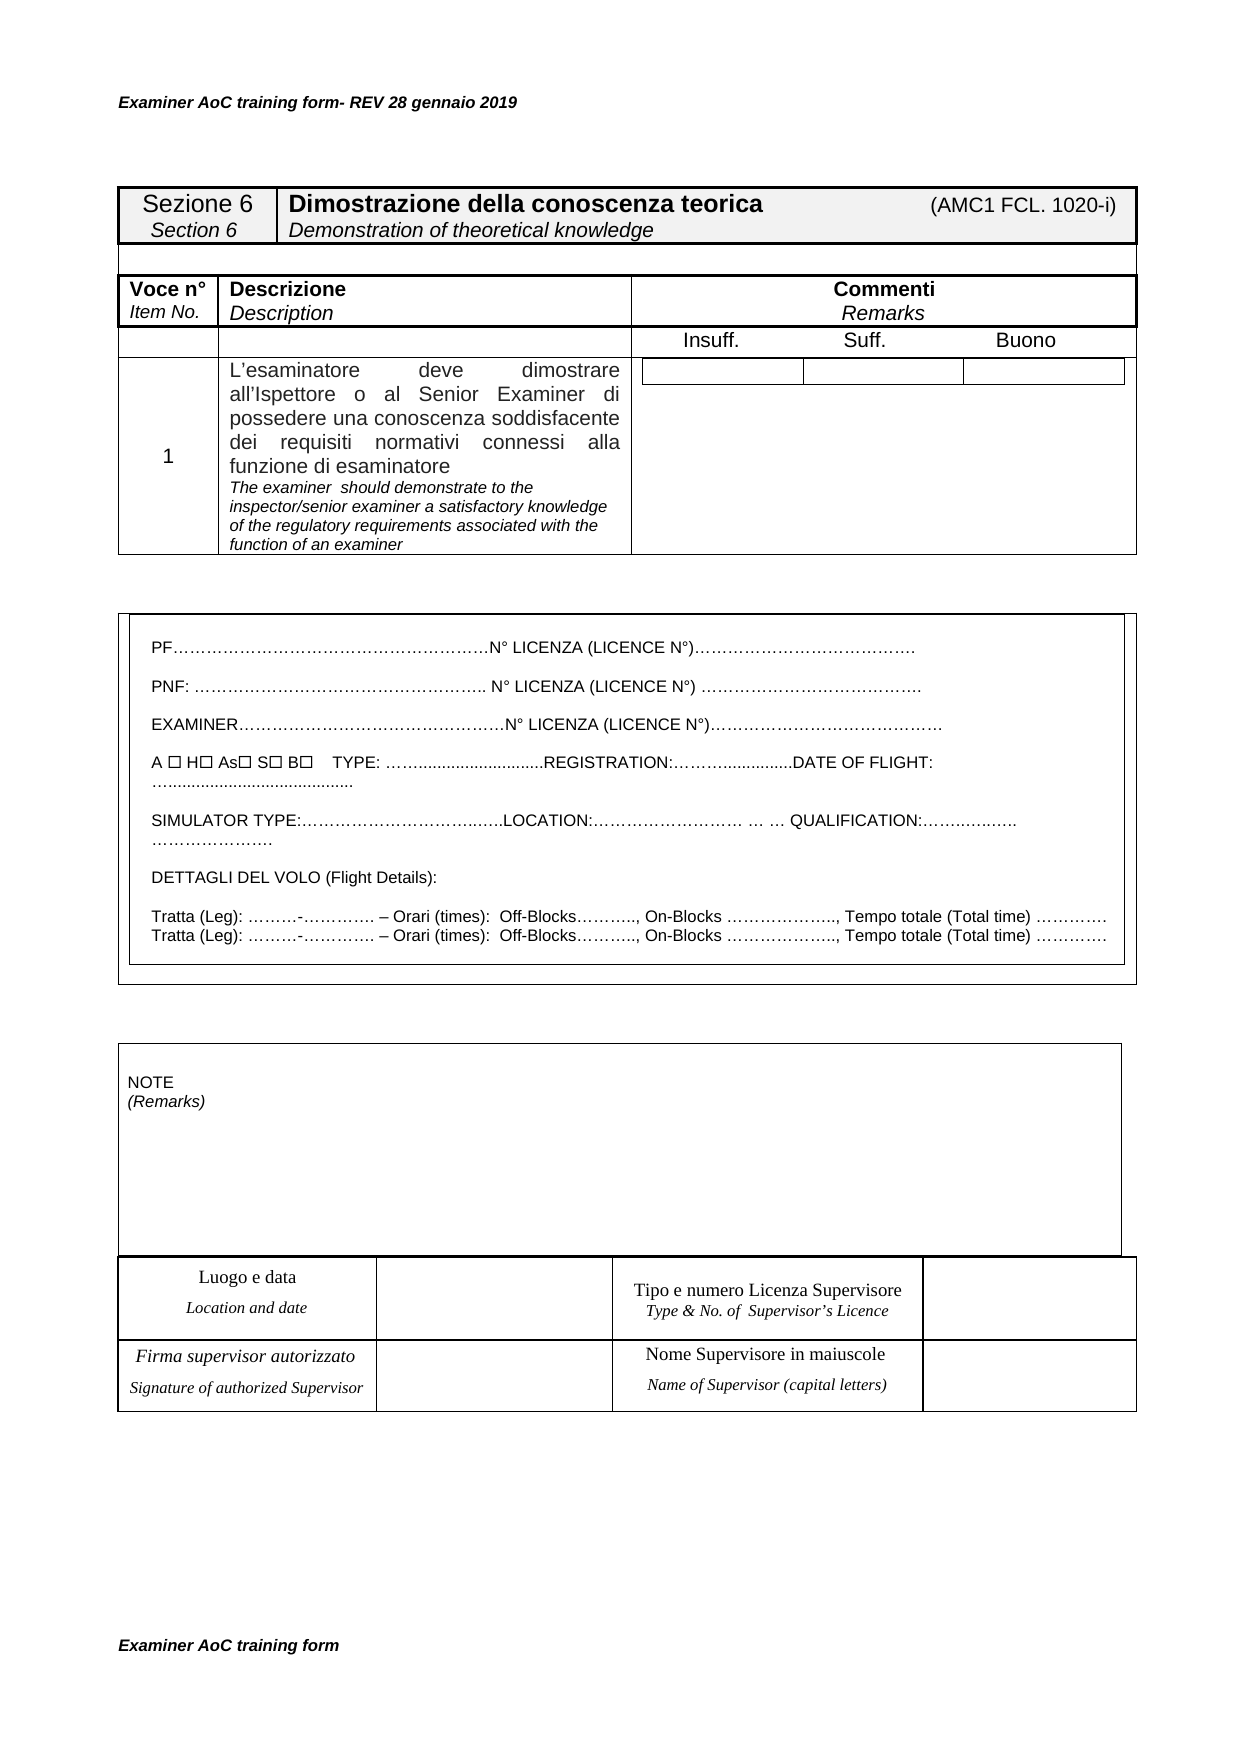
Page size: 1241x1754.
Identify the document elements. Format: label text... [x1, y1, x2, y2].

table_cell [632, 358, 1136, 554]
table_cell [277, 245, 1136, 274]
table_cell Insuff. Suff. Buono [632, 328, 1136, 357]
table_cell Voce n° Item No. [120, 277, 217, 325]
table_cell [119, 245, 277, 274]
table_cell Firma supervisor autorizzato Signature of authorized Supervisor [119, 1341, 376, 1411]
table_header Sezione 6 Section 6 [120, 189, 276, 242]
table_header Dimostrazione della conoscenza teorica (AMC1 FCL. 1020-i) Demonstration of theoretical knowledge [278, 189, 1135, 242]
table_header PF…………………………………………………N° LICENZA (LICENCE N°)…………………………………. PNF: …………………………………………….. N° LICENZA (LICENCE N°) …………………………………. EXAMINER…………………………………………N° LICENZA (LICENCE N°)…………………………………… A  H As S B TYPE: ……...........................REGISTRATION:………...............DATE OF FLIGHT:…........................................ SIMULATOR TYPE:…………………………..…..LOCATION:……………………… … … QUALIFICATION:……..…..…..…………………. DETTAGLI DEL VOLO (Flight Details): Tratta (Leg): ………-…………. – Orari (times): Off-Blocks……….., On-Blocks ……………….., Tempo totale (Total time) …………. Tratta (Leg): ………-…………. – Orari (times): Off-Blocks……….., On-Blocks ……………….., Tempo totale (Total time) …………. [119, 614, 1136, 984]
table_cell [377, 1341, 612, 1411]
table_header Tipo e numero Licenza Supervisore Type & No. of Supervisor’s Licence [613, 1258, 922, 1339]
table_header [377, 1258, 612, 1339]
text NOTE [119, 1044, 1121, 1062]
table_cell [219, 328, 631, 357]
table_header [643, 359, 803, 383]
table_cell Descrizione Description [219, 277, 631, 325]
table_cell [924, 1341, 1136, 1411]
table_cell Commenti Remarks [632, 277, 1135, 325]
text (Remarks) [119, 1062, 1121, 1111]
table_cell [119, 328, 218, 357]
table_cell L’esaminatore deve dimostrare all’Ispettore o al Senior Examiner di possedere una conoscenza soddisfacente dei requisiti normativi connessi alla funzione di esaminatore The examiner should demonstrate to the inspector/senior examiner a satisfactory knowledge of the regulatory requirements associated with the function of an examiner [219, 358, 631, 554]
table_header Luogo e data Location and date [119, 1258, 376, 1339]
table_cell Nome Supervisore in maiuscole Name of Supervisor (capital letters) [613, 1341, 922, 1411]
table_cell 1 [119, 358, 218, 554]
table_header [924, 1258, 1136, 1339]
table_header [804, 359, 963, 383]
table_header [964, 359, 1124, 383]
